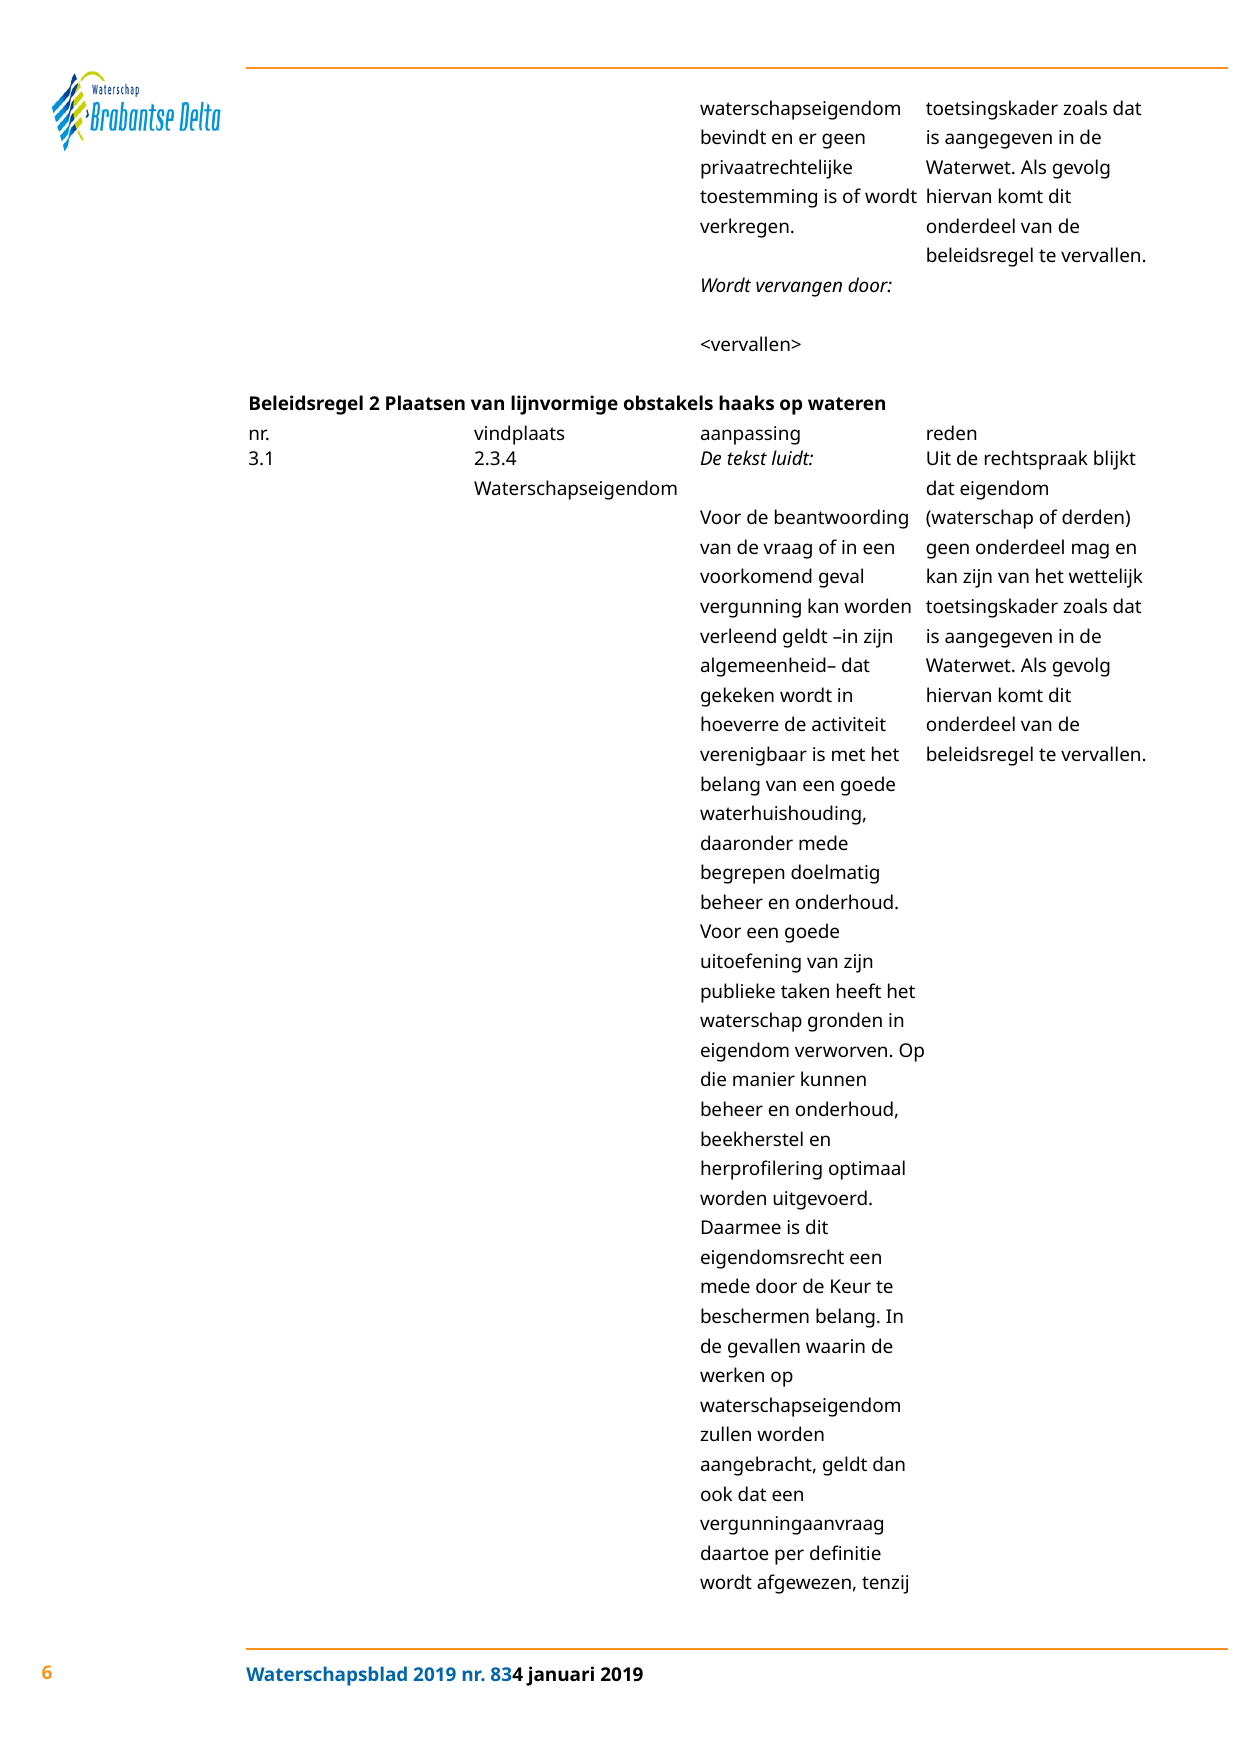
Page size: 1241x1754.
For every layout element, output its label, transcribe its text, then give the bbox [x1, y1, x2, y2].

table_cell Uit de rechtspraak blijkt dat eigendom (waterschap of derden) geen onderdeel mag en kan zijn van het wettelijk toetsingskader zoals dat is aangegeven in de Waterwet. Als gevolg hiervan komt dit onderdeel van de beleidsregel te vervallen. [926, 445, 1152, 1595]
table_cell toetsingskader zoals dat is aangegeven in de Waterwet. Als gevolg hiervan komt dit onderdeel van de beleidsregel te vervallen. [926, 95, 1152, 357]
table_cell De tekst luidt: Voor de beantwoording van de vraag of in een voorkomend geval vergunning kan worden verleend geldt –in zijn algemeenheid– dat gekeken wordt in hoeverre de activiteit verenigbaar is met het belang van een goede waterhuishouding, daaronder mede begrepen doelmatig beheer en onderhoud. Voor een goede uitoefening van zijn publieke taken heeft het waterschap gronden in eigendom verworven. Op die manier kunnen beheer en onderhoud, beekherstel en herprofilering optimaal worden uitgevoerd. Daarmee is dit eigendomsrecht een mede door de Keur te beschermen belang. In de gevallen waarin de werken op waterschapseigendom zullen worden aangebracht, geldt dan ook dat een vergunningaanvraag daartoe per definitie wordt afgewezen, tenzij [700, 445, 926, 1595]
table_header aanpassing [700, 420, 926, 445]
text Beleidsregel 2 Plaatsen van lijnvormige obstakels haaks op wateren [248, 390, 1152, 416]
table_header nr. [248, 420, 474, 445]
table_header vindplaats [474, 420, 700, 445]
table_cell 2.3.4 Waterschapseigendom [474, 445, 700, 1595]
table_cell 3.1 [248, 445, 474, 1595]
table_cell waterschapseigendom bevindt en er geen privaatrechtelijke toestemming is of wordt verkregen. Wordt vervangen door: <vervallen> [700, 95, 926, 357]
picture [41, 47, 231, 172]
table_cell [248, 95, 474, 357]
table_header reden [926, 420, 1152, 445]
table_cell [474, 95, 700, 357]
